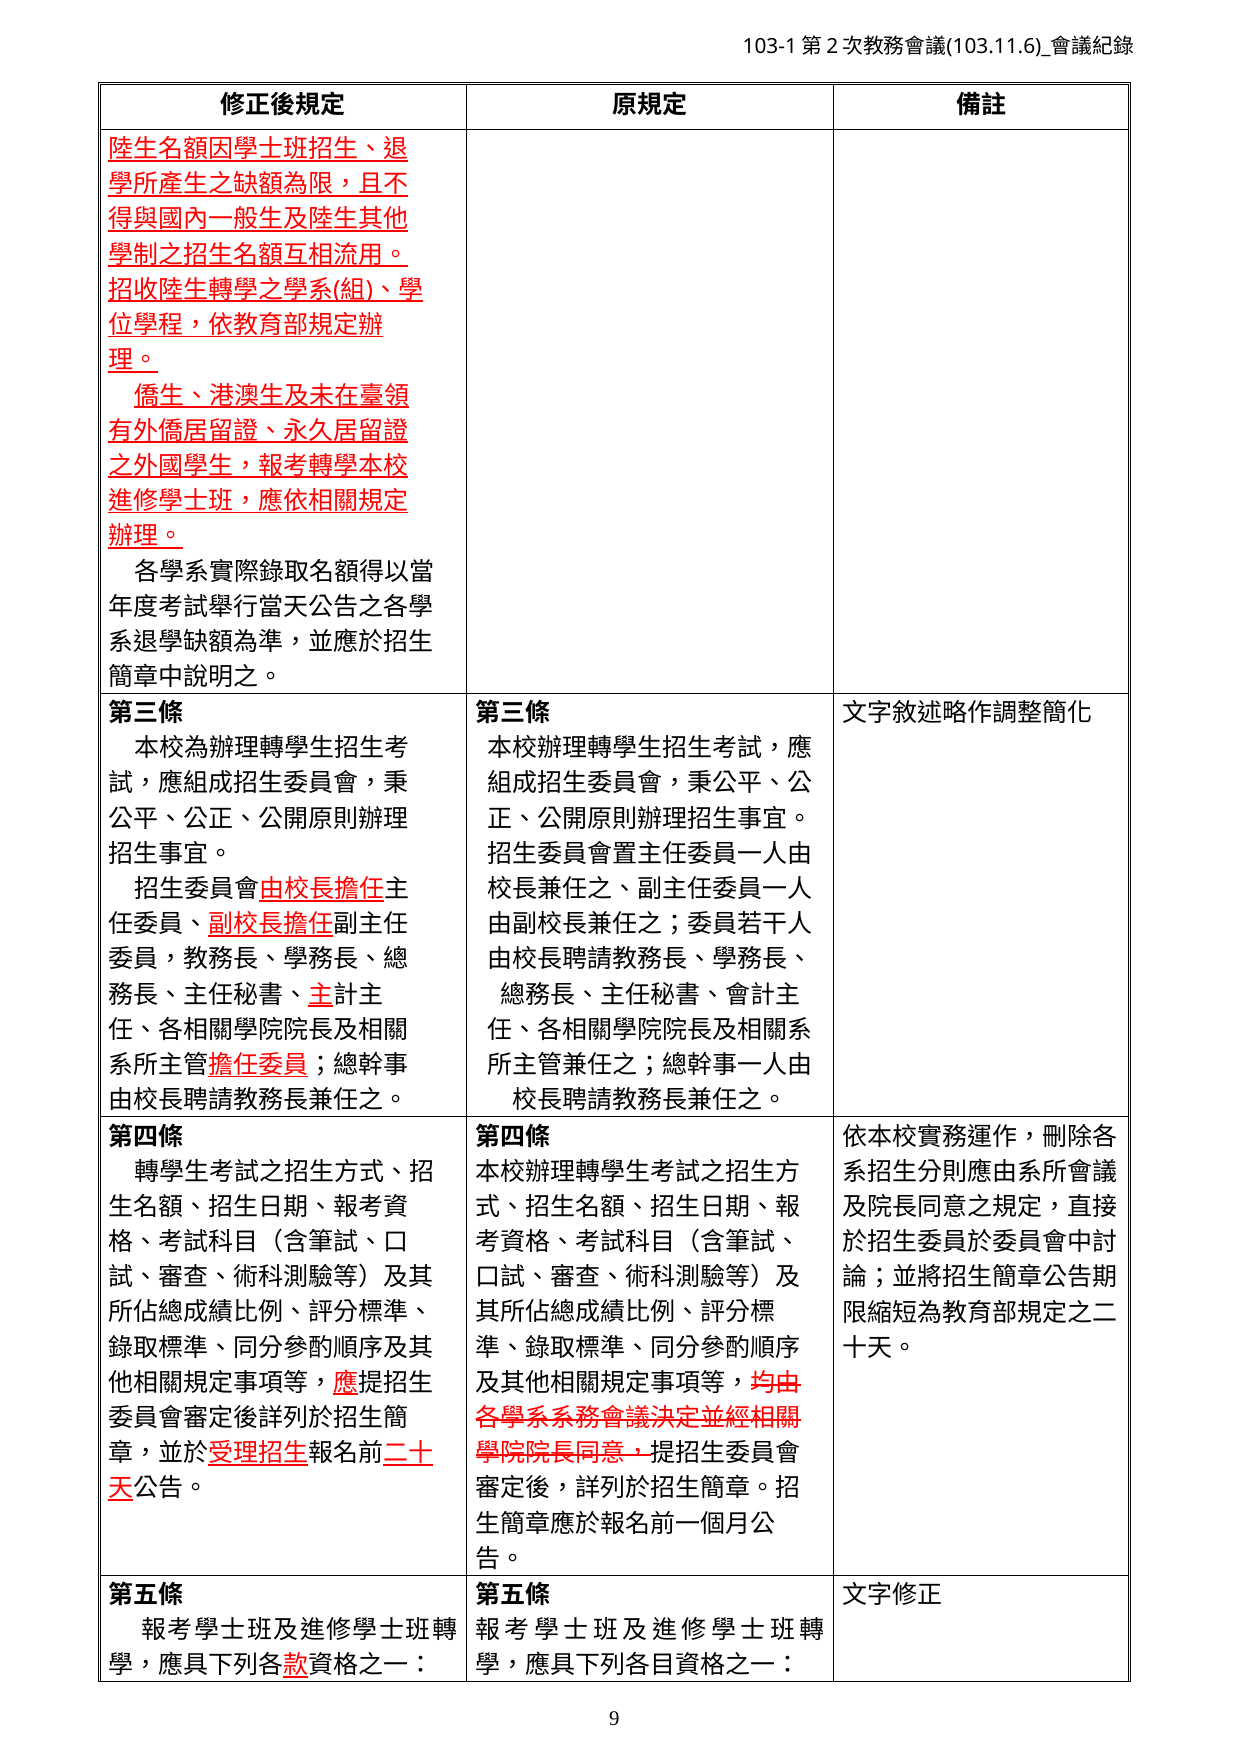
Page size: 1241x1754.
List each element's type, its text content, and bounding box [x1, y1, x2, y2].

table_header 修正後規定 [101, 85, 466, 129]
table_cell 依本校實務運作，刪除各系招生分則應由系所會議及院長同意之規定，直接於招生委員於委員會中討論；並將招生簡章公告期限縮短為教育部規定之二十天。 [834, 1117, 1128, 1574]
table_cell 文字敘述略作調整簡化 [834, 694, 1128, 1116]
table_cell 第四條 轉學生考試之招生方式、招生名額、招生日期、報考資格、考試科目（含筆試、口試、審查、術科測驗等）及其所佔總成績比例、評分標準、錄取標準、同分參酌順序及其他相關規定事項等，應提招生委員會審定後詳列於招生簡章，並於受理招生報名前二十天公告。 [101, 1117, 466, 1574]
table_cell 第三條 本校辦理轉學生招生考試，應組成招生委員會，秉公平、公正、公開原則辦理招生事宜。招生委員會置主任委員一人由校長兼任之、副主任委員一人由副校長兼任之；委員若干人由校長聘請教務長、學務長、總務長、主任秘書、會計主任、各相關學院院長及相關系所主管兼任之；總幹事一人由校長聘請教務長兼任之。 [467, 694, 833, 1116]
table_cell 第五條 報考學士班及進修學士班轉學，應具下列各目資格之一： [467, 1576, 833, 1681]
table_cell 文字修正 [834, 1576, 1128, 1681]
table_cell 第四條 本校辦理轉學生考試之招生方式、招生名額、招生日期、報考資格、考試科目（含筆試、口試、審查、術科測驗等）及其所佔總成績比例、評分標準、錄取標準、同分參酌順序及其他相關規定事項等，均由各學系系務會議決定並經相關學院院長同意，提招生委員會審定後，詳列於招生簡章。招生簡章應於報名前一個月公告。 [467, 1117, 833, 1574]
table_header 備註 [834, 85, 1128, 129]
table_cell [834, 130, 1128, 693]
table_cell 第五條 報考學士班及進修學士班轉學，應具下列各款資格之一： [101, 1576, 466, 1681]
table_cell [467, 130, 833, 693]
table_cell 第三條 本校為辦理轉學生招生考試，應組成招生委員會，秉公平、公正、公開原則辦理招生事宜。 招生委員會由校長擔任主任委員、副校長擔任副主任委員，教務長、學務長、總務長、主任秘書、主計主任、各相關學院院長及相關系所主管擔任委員；總幹事由校長聘請教務長兼任之。 [101, 694, 466, 1116]
table_cell 陸生名額因學士班招生、退學所產生之缺額為限，且不得與國內一般生及陸生其他學制之招生名額互相流用。招收陸生轉學之學系(組)、學位學程，依教育部規定辦理。 僑生、港澳生及未在臺領有外僑居留證、永久居留證之外國學生，報考轉學本校進修學士班，應依相關規定辦理。 各學系實際錄取名額得以當年度考試舉行當天公告之各學系退學缺額為準，並應於招生簡章中說明之。 [101, 130, 466, 693]
table_header 原規定 [467, 85, 833, 129]
